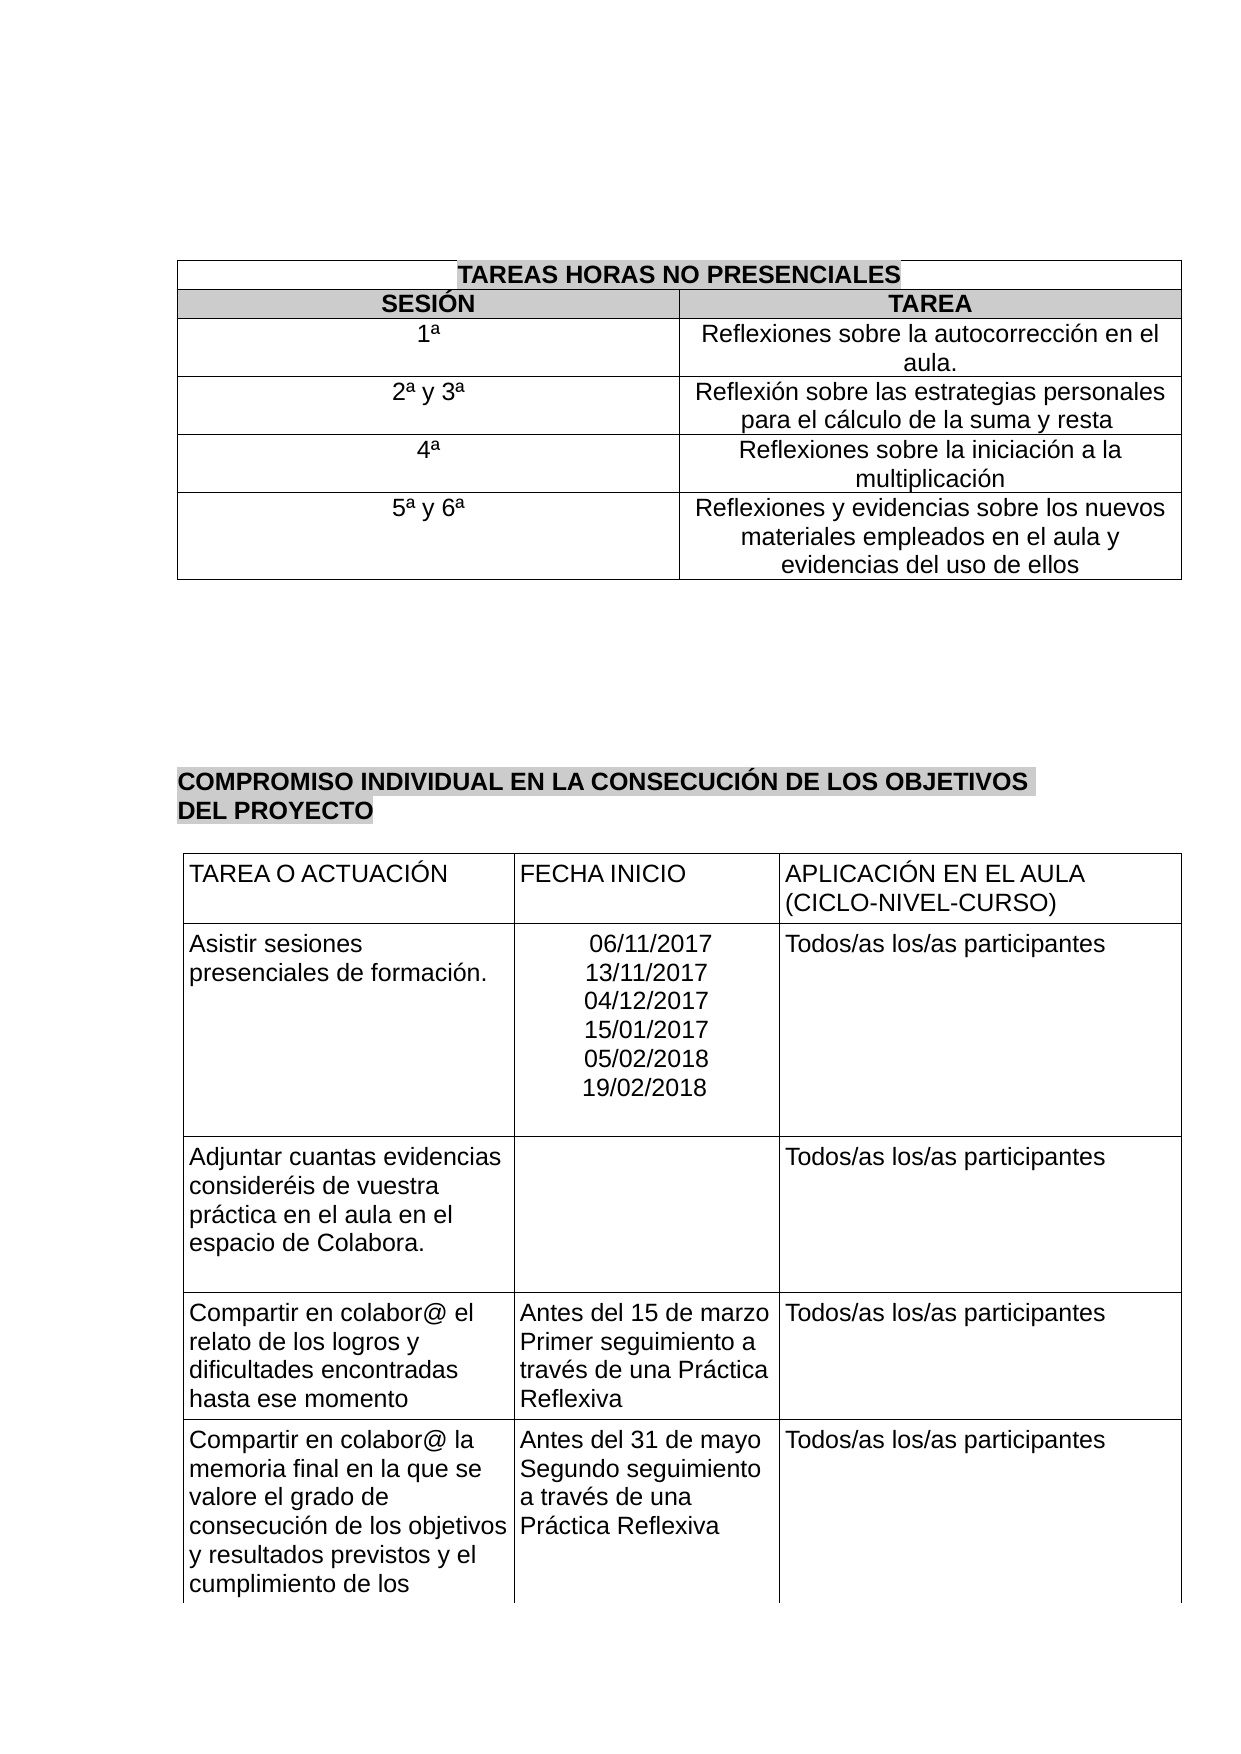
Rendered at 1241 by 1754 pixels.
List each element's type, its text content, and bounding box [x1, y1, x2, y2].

table_cell SESIÓN [178, 290, 679, 318]
table_cell Compartir en colabor@ el relato de los logros y dificultades encontradas hasta ese momento [184, 1293, 514, 1418]
table_cell 1ª [178, 319, 679, 376]
table_cell [515, 1137, 779, 1292]
table_cell Todos/as los/as participantes [780, 924, 1181, 1136]
table_cell Antes del 31 de mayo Segundo seguimiento a través de una Práctica Reflexiva [515, 1420, 779, 1603]
table_cell 06/11/2017 13/11/2017 04/12/2017 15/01/2017 05/02/2018 19/02/2018 [515, 924, 779, 1136]
table_cell Adjuntar cuantas evidencias consideréis de vuestra práctica en el aula en el espacio de Colabora. [184, 1137, 514, 1292]
table_cell Compartir en colabor@ la memoria final en la que se valore el grado de consecución de los objetivos y resultados previstos y el cumplimiento de los [184, 1420, 514, 1603]
table_cell Reflexiones sobre la autocorrección en el aula. [680, 319, 1181, 376]
table_header FECHA INICIO [515, 854, 779, 923]
table_header APLICACIÓN EN EL AULA (CICLO-NIVEL-CURSO) [780, 854, 1181, 923]
table_cell 2ª y 3ª [178, 377, 679, 434]
text COMPROMISO INDIVIDUAL EN LA CONSECUCIÓN DE LOS OBJETIVOS DEL PROYECTO [177, 767, 1063, 824]
table_cell Todos/as los/as participantes [780, 1293, 1181, 1418]
table_cell Todos/as los/as participantes [780, 1420, 1181, 1603]
table_cell Reflexión sobre las estrategias personales para el cálculo de la suma y resta [680, 377, 1181, 434]
table_cell Reflexiones y evidencias sobre los nuevos materiales empleados en el aula y evidencias del uso de ellos [680, 493, 1181, 579]
table_cell Todos/as los/as participantes [780, 1137, 1181, 1292]
table_cell TAREA [680, 290, 1181, 318]
table_cell Asistir sesiones presenciales de formación. [184, 924, 514, 1136]
table_header TAREAS HORAS NO PRESENCIALES [178, 261, 1181, 289]
table_cell Reflexiones sobre la iniciación a la multiplicación [680, 435, 1181, 492]
table_header TAREA O ACTUACIÓN [184, 854, 514, 923]
table_cell 5ª y 6ª [178, 493, 679, 579]
table_cell Antes del 15 de marzo Primer seguimiento a través de una Práctica Reflexiva [515, 1293, 779, 1418]
table_cell 4ª [178, 435, 679, 492]
